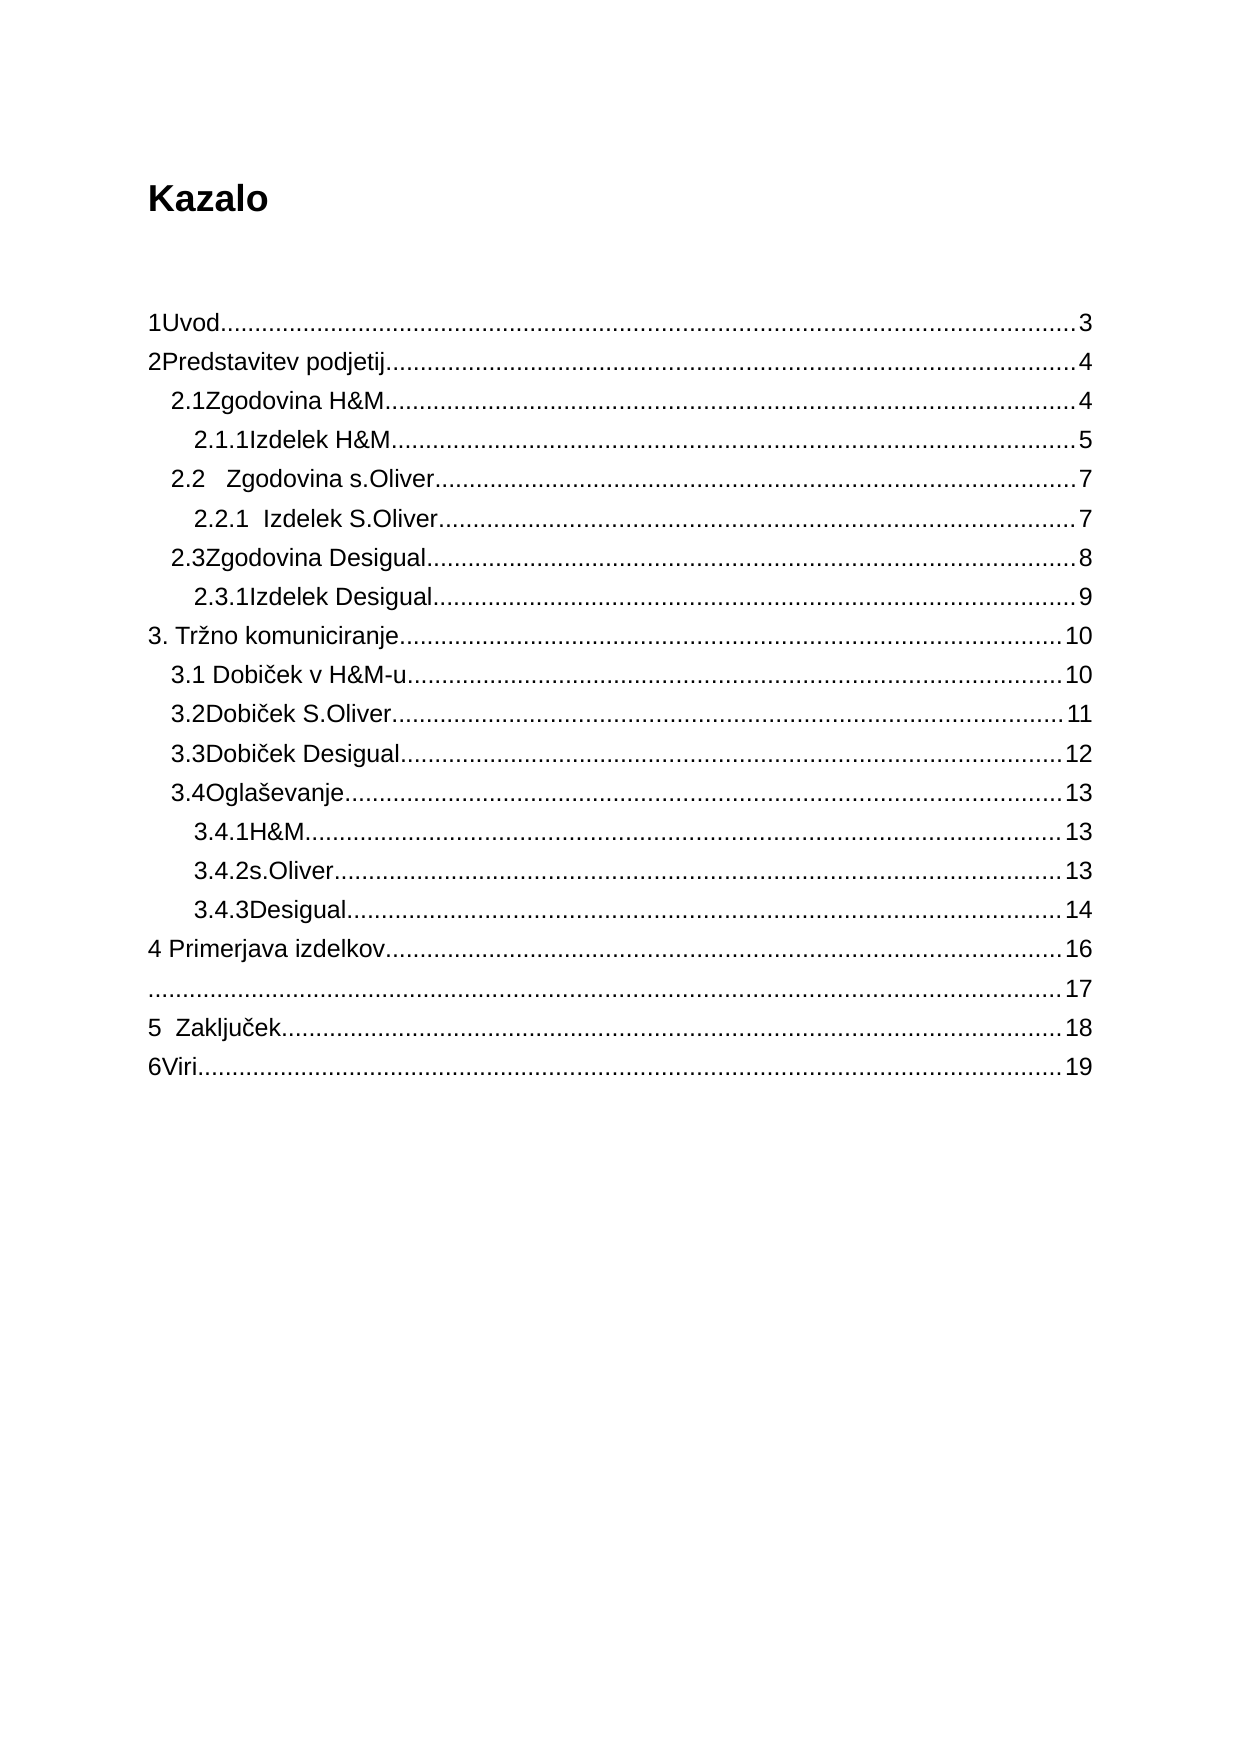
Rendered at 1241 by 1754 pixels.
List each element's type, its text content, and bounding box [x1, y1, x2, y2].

text Kazalo [148, 176, 1093, 219]
text 2.1Zgodovina H&M 4 [171, 386, 1093, 415]
text 6Viri 19 [148, 1052, 1093, 1081]
text 3.4.3Desigual 14 [193, 895, 1093, 924]
text 2.2 Zgodovina s.Oliver 7 [171, 464, 1093, 493]
text 3.2Dobiček S.Oliver 11 [171, 699, 1093, 728]
text 3. Tržno komuniciranje 10 [148, 621, 1093, 650]
text 3.4.1H&M 13 [193, 817, 1093, 846]
text 2.1.1Izdelek H&M 5 [193, 425, 1093, 454]
text 3.1 Dobiček v H&M-u 10 [171, 660, 1093, 689]
text 3.3Dobiček Desigual 12 [171, 739, 1093, 767]
text 4 Primerjava izdelkov 16 [148, 934, 1093, 963]
text 17 [148, 974, 1093, 1002]
text 3.4.2s.Oliver 13 [193, 856, 1093, 885]
text 2.2.1 Izdelek S.Oliver 7 [193, 504, 1093, 532]
text 1Uvod 3 [148, 308, 1093, 337]
text 2.3Zgodovina Desigual 8 [171, 543, 1093, 572]
text 2.3.1Izdelek Desigual 9 [193, 582, 1093, 611]
text 3.4Oglaševanje 13 [171, 778, 1093, 807]
text 2Predstavitev podjetij 4 [148, 347, 1093, 376]
text 5 Zaključek 18 [148, 1013, 1093, 1042]
